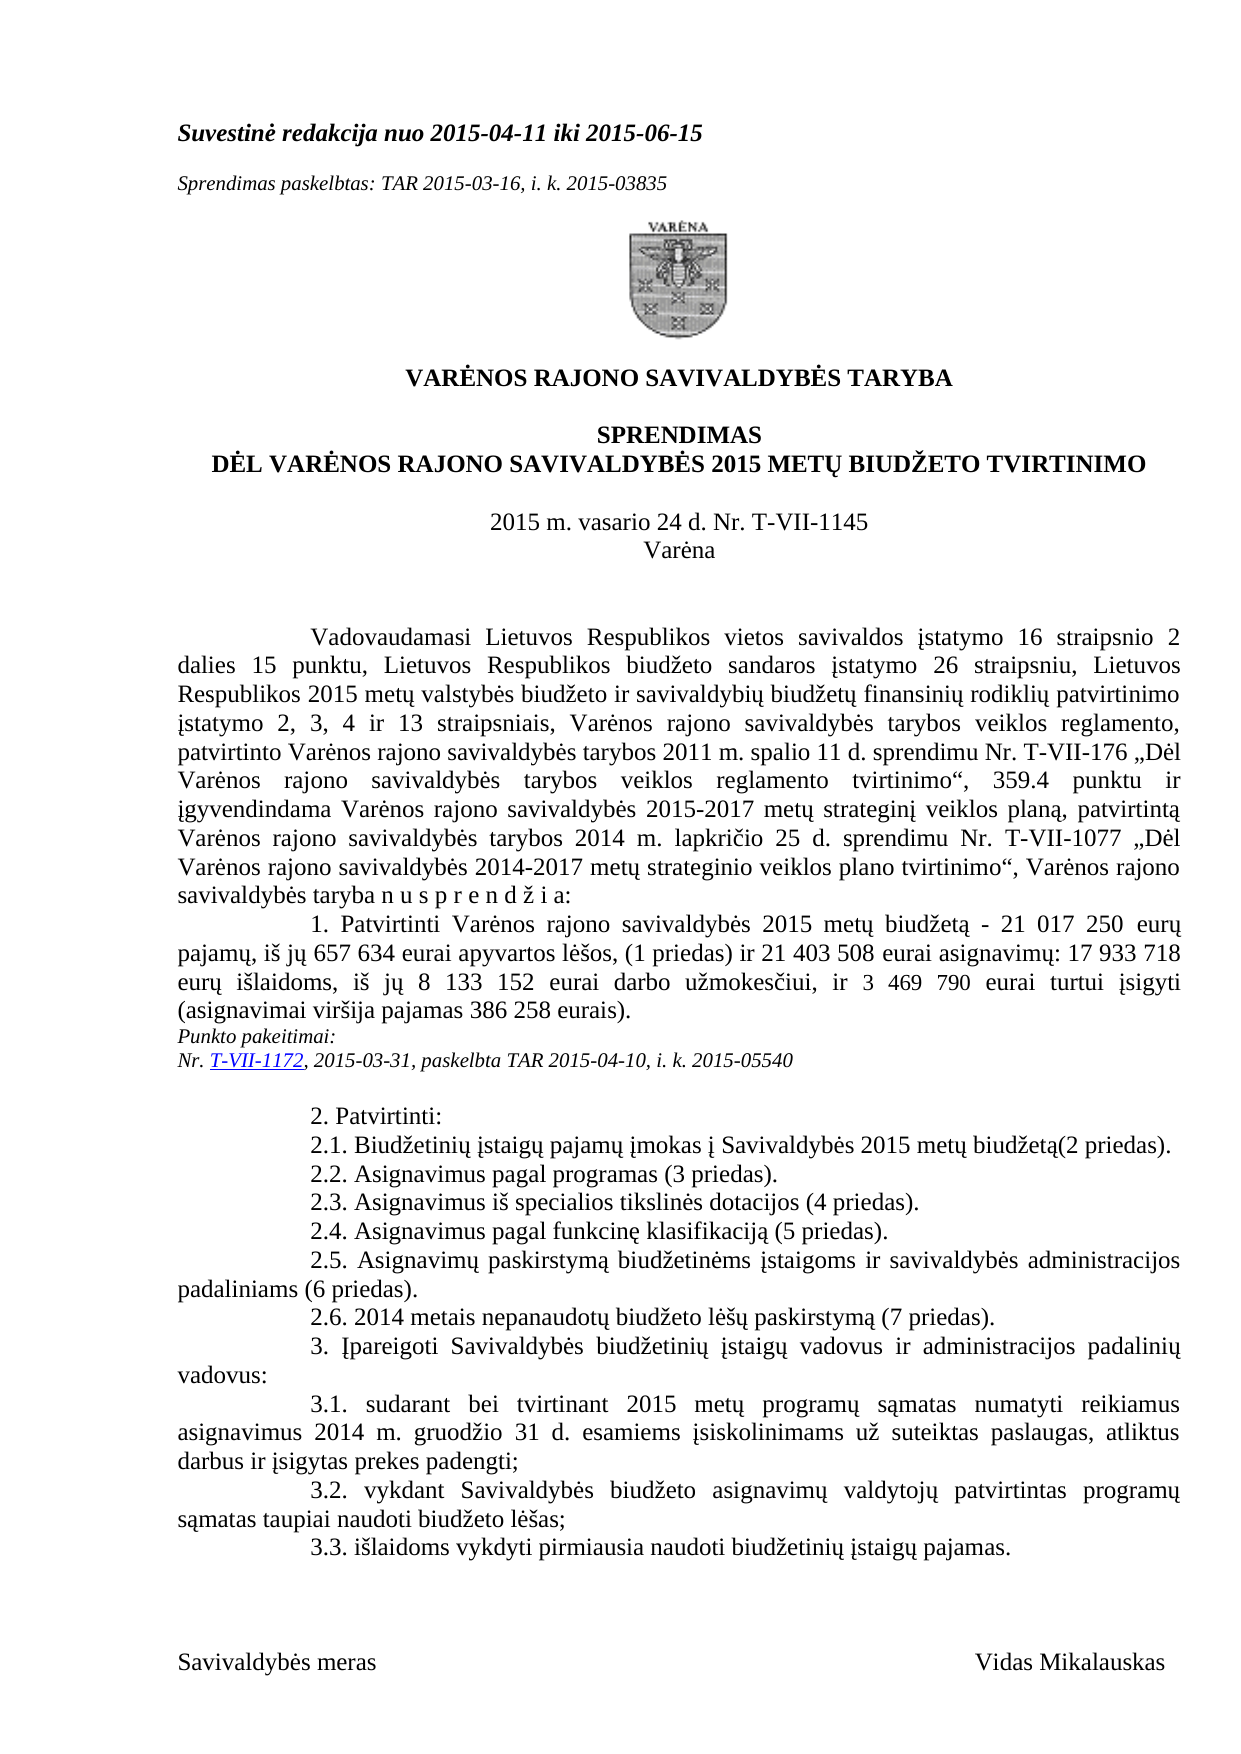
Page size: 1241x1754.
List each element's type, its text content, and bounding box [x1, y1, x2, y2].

text 3.2. vykdant Savivaldybės biudžeto asignavimų valdytojų patvirtintas programų sąmatas taupiai naudoti biudžeto lėšas; [177, 1475, 1181, 1532]
text 3.3. išlaidoms vykdyti pirmiausia naudoti biudžetinių įstaigų pajamas. [177, 1532, 1181, 1561]
text SPRENDIMAS [177, 421, 1181, 449]
text Savivaldybės meras Vidas Mikalauskas [177, 1647, 1181, 1676]
text 1. Patvirtinti Varėnos rajono savivaldybės 2015 metų biudžetą - 21 017 250 eurų pajamų, iš jų 657 634 eurai apyvartos lėšos, (1 priedas) ir 21 403 508 eurai asignavimų: 17 933 718 eurų išlaidoms, iš jų 8 133 152 eurai darbo užmokesčiui, ir 3 469 790 eurai turtui įsigyti (asignavimai viršija pajamas 386 258 eurais). [177, 909, 1181, 1024]
text Punkto pakeitimai: [177, 1024, 1181, 1048]
text 2.4. Asignavimus pagal funkcinę klasifikaciją (5 priedas). [177, 1216, 1181, 1245]
text VARĖNOS RAJONO SAVIVALDYBĖS TARYBA [177, 363, 1181, 392]
text 2.6. 2014 metais nepanaudotų biudžeto lėšų paskirstymą (7 priedas). [177, 1302, 1181, 1331]
text 3. Įpareigoti Savivaldybės biudžetinių įstaigų vadovus ir administracijos padalinių vadovus: [177, 1331, 1181, 1389]
text 2.3. Asignavimus iš specialios tikslinės dotacijos (4 priedas). [177, 1187, 1181, 1216]
text Nr. T-VII-1172, 2015-03-31, paskelbta TAR 2015-04-10, i. k. 2015-05540 [177, 1048, 1181, 1072]
text 2.5. Asignavimų paskirstymą biudžetinėms įstaigoms ir savivaldybės administracijos padaliniams (6 priedas). [177, 1245, 1181, 1302]
text 2015 m. vasario 24 d. Nr. T-VII-1145 [177, 507, 1181, 536]
text 3.1. sudarant bei tvirtinant 2015 metų programų sąmatas numatyti reikiamus asignavimus 2014 m. gruodžio 31 d. esamiems įsiskolinimams už suteiktas paslaugas, atliktus darbus ir įsigytas prekes padengti; [177, 1389, 1181, 1475]
text 2.1. Biudžetinių įstaigų pajamų įmokas į Savivaldybės 2015 metų biudžetą(2 priedas). [177, 1130, 1181, 1159]
text Varėna [177, 536, 1181, 564]
text Sprendimas paskelbtas: TAR 2015-03-16, i. k. 2015-03835 [177, 171, 1181, 195]
text 2. Patvirtinti: [177, 1101, 1181, 1130]
text Suvestinė redakcija nuo 2015-04-11 iki 2015-06-15 [177, 118, 1181, 147]
text DĖL VARĖNOS RAJONO SAVIVALDYBĖS 2015 METŲ BIUDŽETO TVIRTINIMO [177, 449, 1181, 478]
text Vadovaudamasi Lietuvos Respublikos vietos savivaldos įstatymo 16 straipsnio 2 dalies 15 punktu, Lietuvos Respublikos biudžeto sandaros įstatymo 26 straipsniu, Lietuvos Respublikos 2015 metų valstybės biudžeto ir savivaldybių biudžetų finansinių rodiklių patvirtinimo įstatymo 2, 3, 4 ir 13 straipsniais, Varėnos rajono savivaldybės tarybos veiklos reglamento, patvirtinto Varėnos rajono savivaldybės tarybos 2011 m. spalio 11 d. sprendimu Nr. T-VII-176 „Dėl Varėnos rajono savivaldybės tarybos veiklos reglamento tvirtinimo“, 359.4 punktu ir įgyvendindama Varėnos rajono savivaldybės 2015-2017 metų strateginį veiklos planą, patvirtintą Varėnos rajono savivaldybės tarybos 2014 m. lapkričio 25 d. sprendimu Nr. T-VII-1077 „Dėl Varėnos rajono savivaldybės 2014-2017 metų strateginio veiklos plano tvirtinimo“, Varėnos rajono savivaldybės taryba n u s p r e n d ž i a: [177, 622, 1181, 909]
text 2.2. Asignavimus pagal programas (3 priedas). [177, 1159, 1181, 1187]
